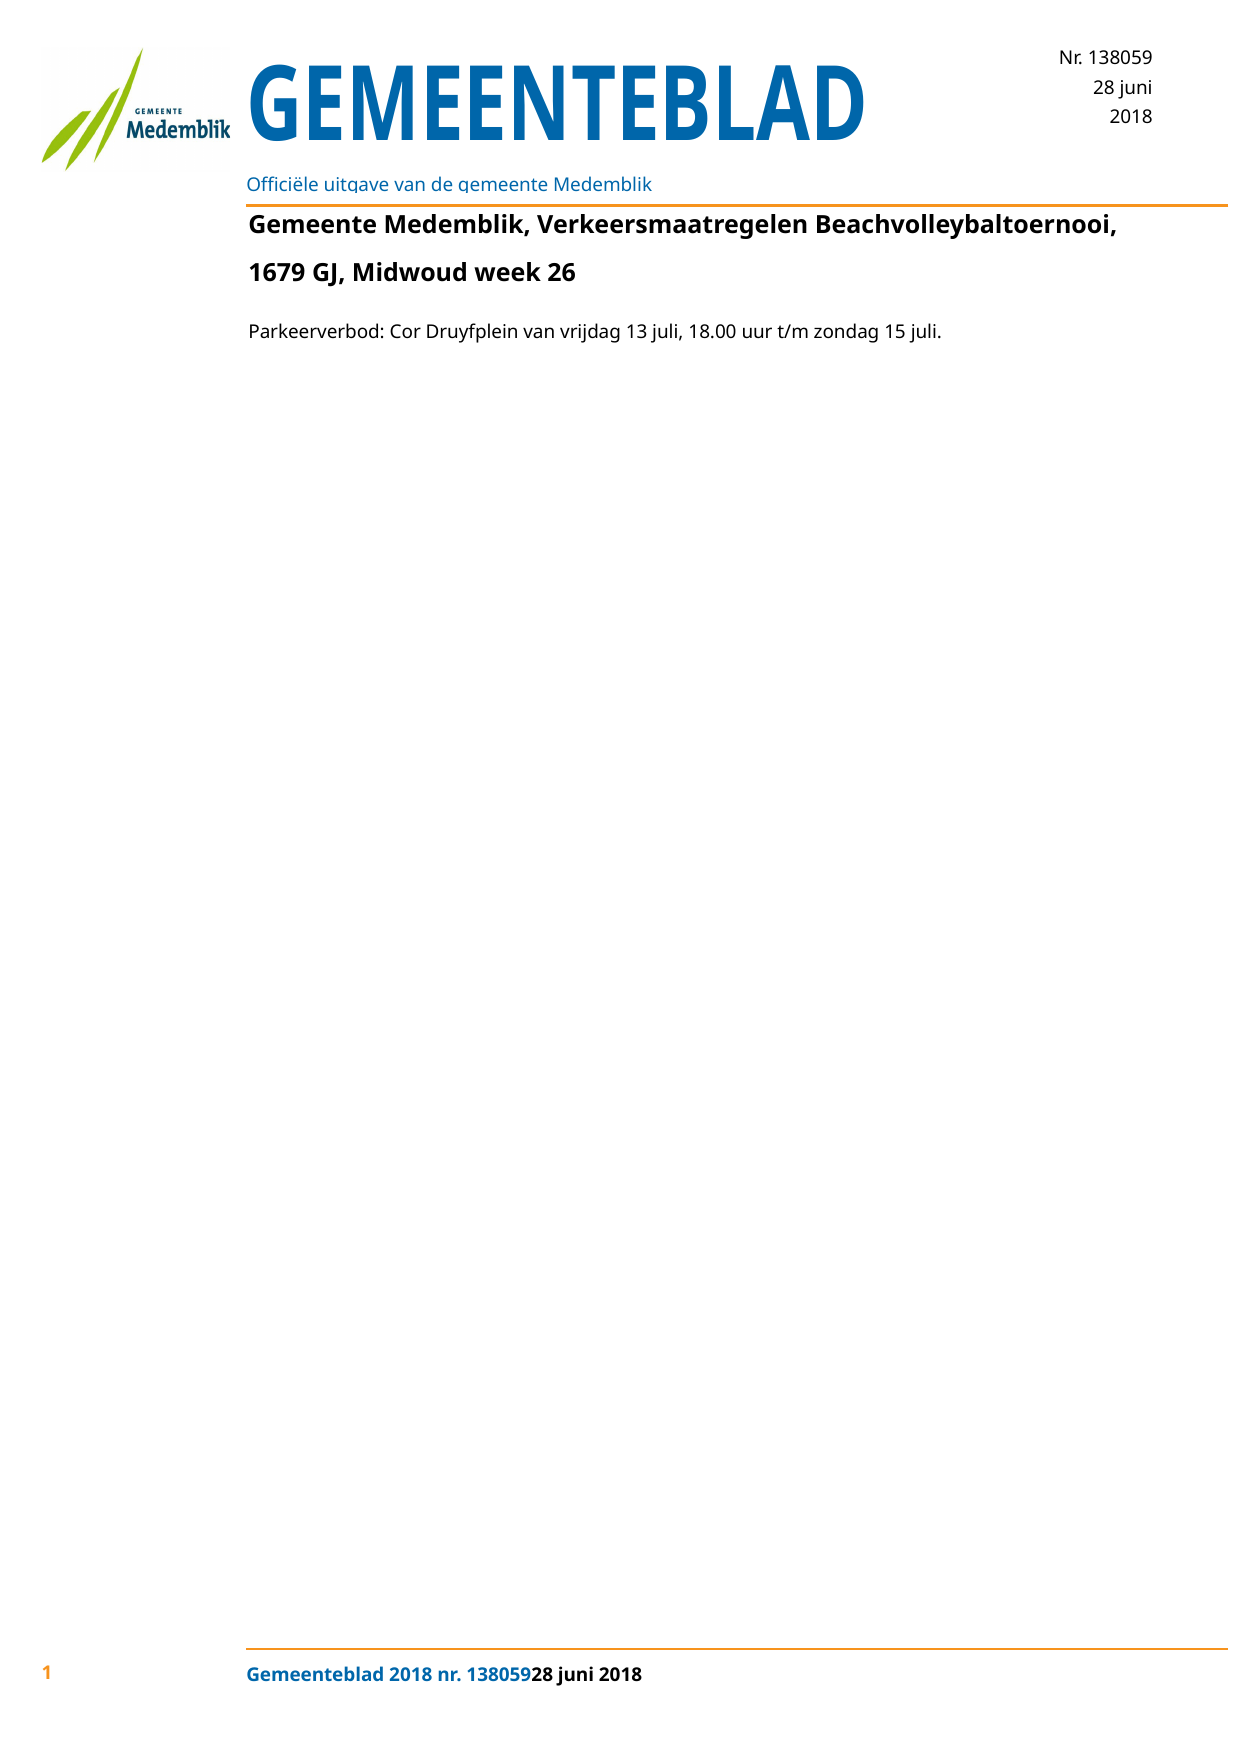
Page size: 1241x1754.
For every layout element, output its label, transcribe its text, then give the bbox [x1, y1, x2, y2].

picture [41, 47, 231, 172]
text Gemeente Medemblik, Verkeersmaatregelen Beachvolleybaltoernooi, 1679 GJ, Midwoud week 26 [248, 207, 1152, 288]
text Parkeerverbod: Cor Druyfplein van vrijdag 13 juli, 18.00 uur t/m zondag 15 juli. [248, 318, 1152, 344]
